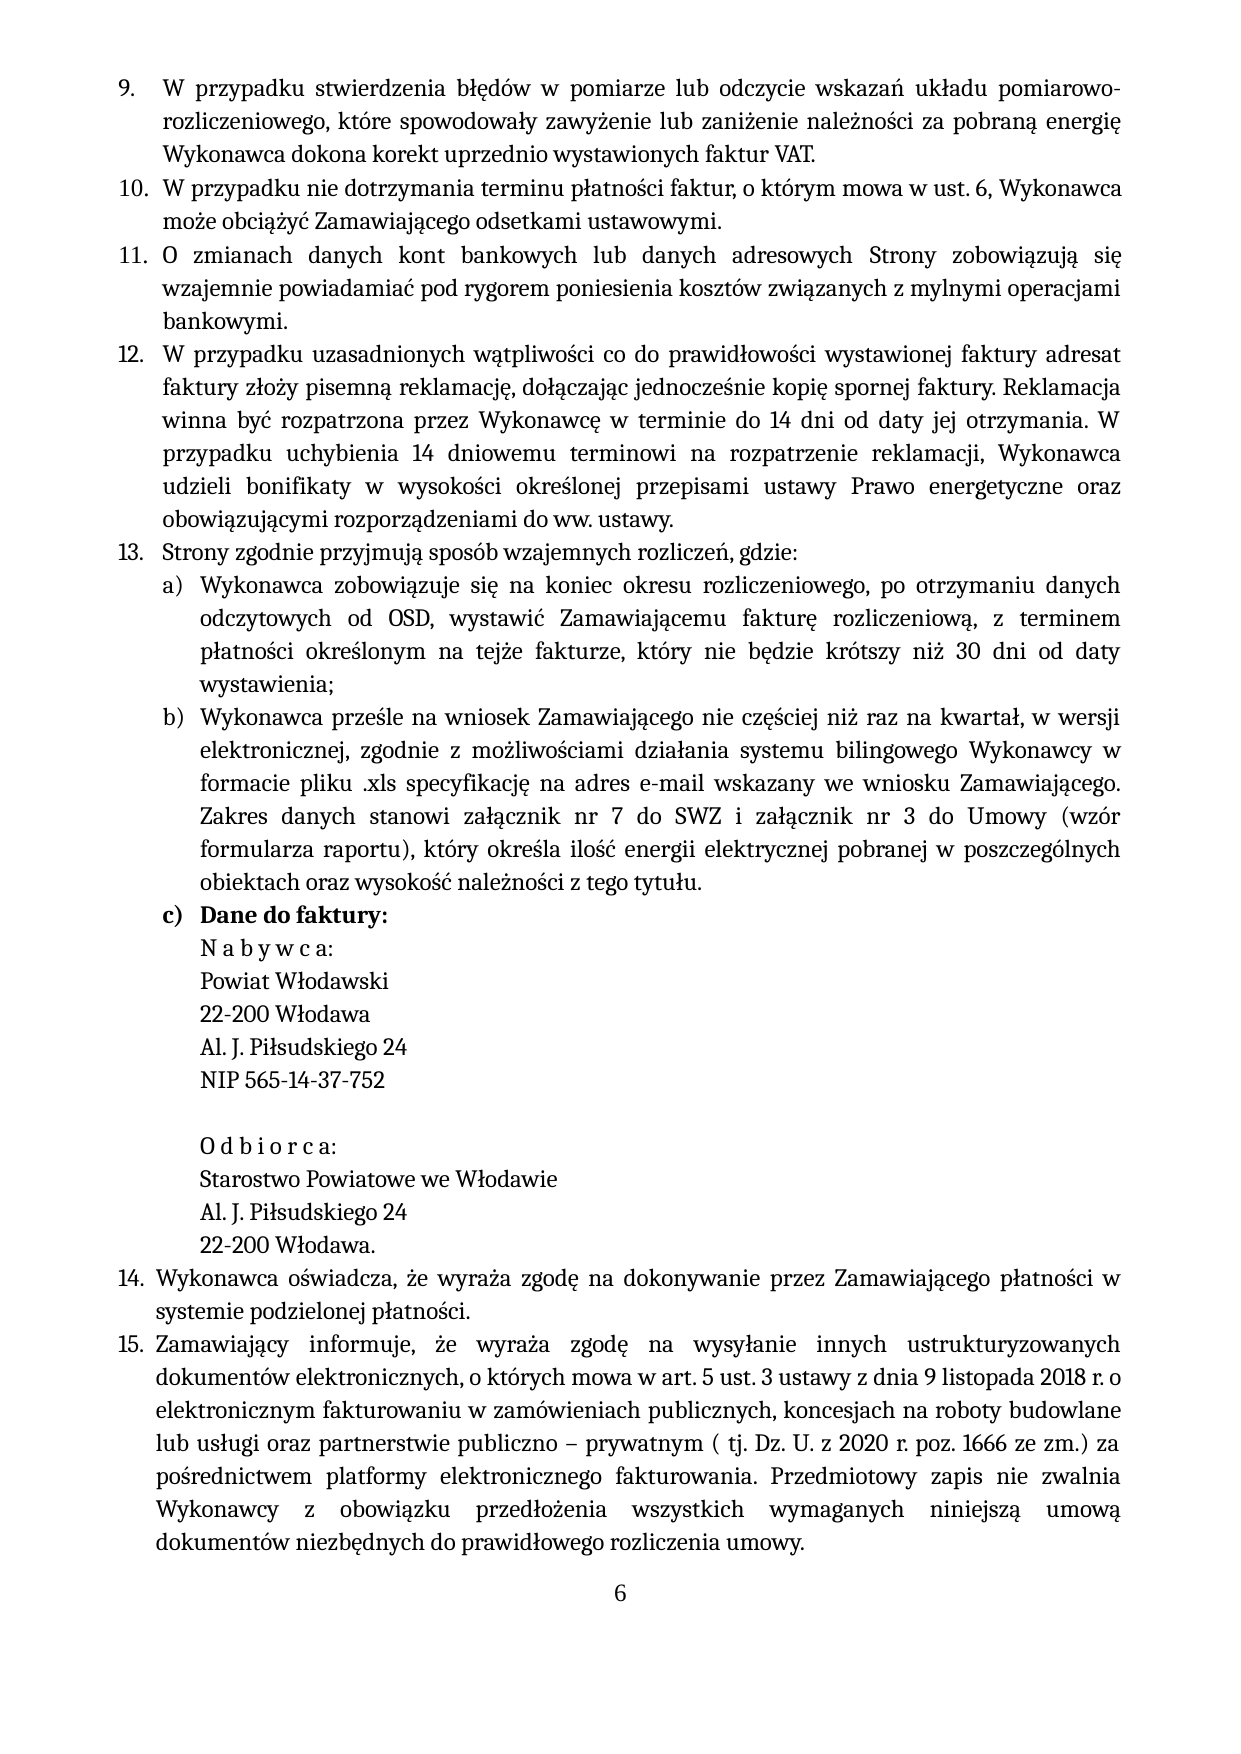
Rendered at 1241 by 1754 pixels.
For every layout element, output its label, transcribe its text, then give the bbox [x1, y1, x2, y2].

list Wykonawca zobowiązuje się na koniec okresu rozliczeniowego, po otrzymaniu danych odczytowych od OSD, wystawić Zamawiającemu fakturę rozliczeniową, z terminem płatności określonym na tejże fakturze, który nie będzie krótszy niż 30 dni od daty wystawienia; [162, 571, 1122, 698]
text Starostwo Powiatowe we Włodawie [200, 1165, 1122, 1194]
list Wykonawca oświadcza, że wyraża zgodę na dokonywanie przez Zamawiającego płatności w systemie podzielonej płatności. [118, 1264, 1122, 1326]
text Al. J. Piłsudskiego 24 [200, 1198, 1122, 1227]
text 22-200 Włodawa [200, 1000, 1122, 1029]
text 22-200 Włodawa. [200, 1231, 1122, 1260]
text Al. J. Piłsudskiego 24 [200, 1033, 1122, 1062]
list O zmianach danych kont bankowych lub danych adresowych Strony zobowiązują się wzajemnie powiadamiać pod rygorem poniesienia kosztów związanych z mylnymi operacjami bankowymi. [118, 240, 1122, 335]
list Strony zgodnie przyjmują sposób wzajemnych rozliczeń, gdzie: [118, 538, 1122, 566]
list W przypadku stwierdzenia błędów w pomiarze lub odczycie wskazań układu pomiarowo-rozliczeniowego, które spowodowały zawyżenie lub zaniżenie należności za pobraną energię Wykonawca dokona korekt uprzednio wystawionych faktur VAT. [118, 74, 1122, 168]
list Wykonawca prześle na wniosek Zamawiającego nie częściej niż raz na kwartał, w wersji elektronicznej, zgodnie z możliwościami działania systemu bilingowego Wykonawcy w formacie pliku .xls specyfikację na adres e-mail wskazany we wniosku Zamawiającego. Zakres danych stanowi załącznik nr 7 do SWZ i załącznik nr 3 do Umowy (wzór formularza raportu), który określa ilość energii elektrycznej pobranej w poszczególnych obiektach oraz wysokość należności z tego tytułu. [162, 703, 1122, 897]
text N a b y w c a: [200, 934, 1122, 963]
list W przypadku nie dotrzymania terminu płatności faktur, o którym mowa w ust. 6, Wykonawca może obciążyć Zamawiającego odsetkami ustawowymi. [118, 173, 1122, 235]
text O d b i o r c a: [200, 1132, 1122, 1161]
text Powiat Włodawski [200, 967, 1122, 996]
list W przypadku uzasadnionych wątpliwości co do prawidłowości wystawionej faktury adresat faktury złoży pisemną reklamację, dołączając jednocześnie kopię spornej faktury. Reklamacja winna być rozpatrzona przez Wykonawcę w terminie do 14 dni od daty jej otrzymania. W przypadku uchybienia 14 dniowemu terminowi na rozpatrzenie reklamacji, Wykonawca udzieli bonifikaty w wysokości określonej przepisami ustawy Prawo energetyczne oraz obowiązującymi rozporządzeniami do ww. ustawy. [118, 339, 1122, 533]
list Dane do faktury: [162, 901, 1122, 930]
list Zamawiający informuje, że wyraża zgodę na wysyłanie innych ustrukturyzowanych dokumentów elektronicznych, o których mowa w art. 5 ust. 3 ustawy z dnia 9 listopada 2018 r. o elektronicznym fakturowaniu w zamówieniach publicznych, koncesjach na roboty budowlane lub usługi oraz partnerstwie publiczno – prywatnym ( tj. Dz. U. z 2020 r. poz. 1666 ze zm.) za pośrednictwem platformy elektronicznego fakturowania. Przedmiotowy zapis nie zwalnia Wykonawcy z obowiązku przedłożenia wszystkich wymaganych niniejszą umową dokumentów niezbędnych do prawidłowego rozliczenia umowy. [118, 1330, 1122, 1557]
text NIP 565-14-37-752 [200, 1066, 1122, 1095]
